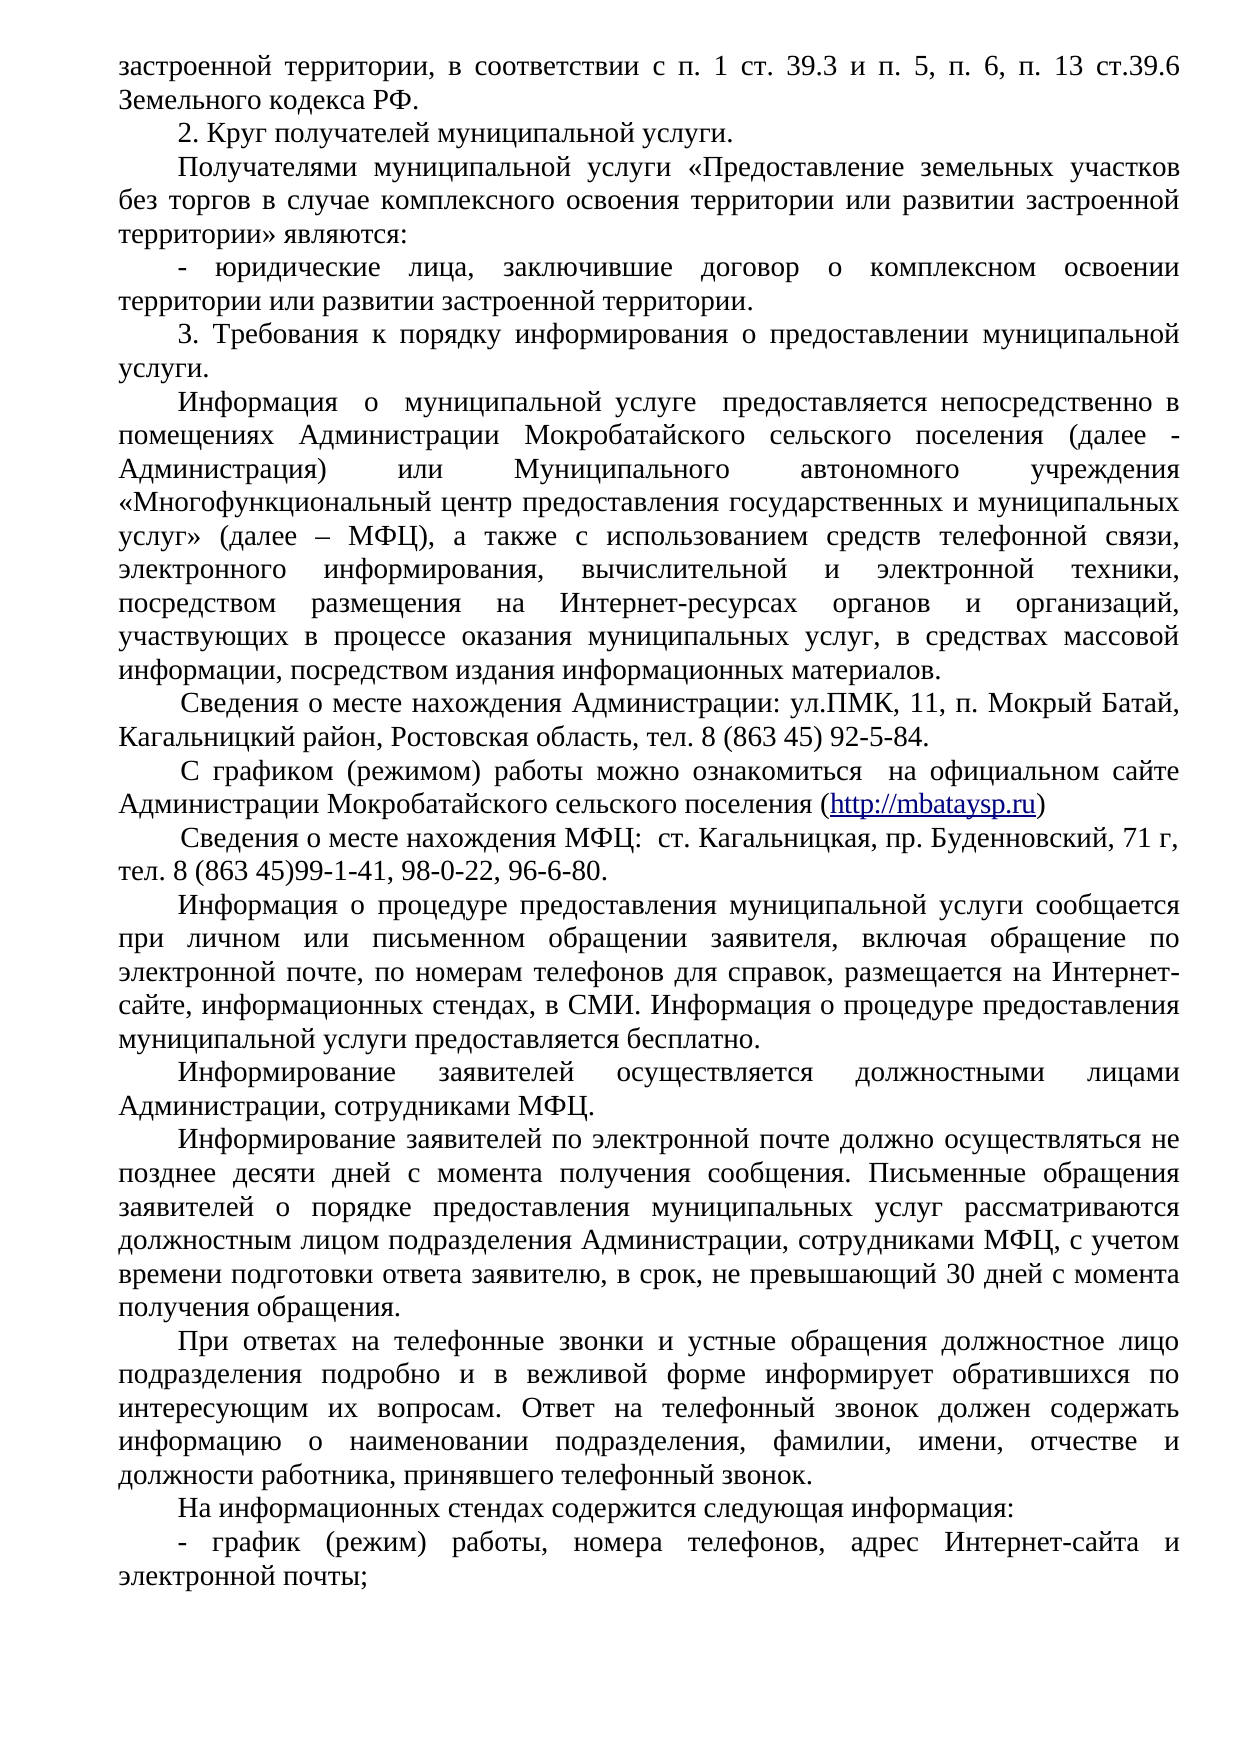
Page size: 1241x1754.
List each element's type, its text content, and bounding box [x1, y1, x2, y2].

text На информационных стендах содержится следующая информация: [118, 1491, 1181, 1524]
text - юридические лица, заключившие договор о комплексном освоении территории или развитии застроенной территории. [118, 249, 1181, 317]
text - график (режим) работы, номера телефонов, адрес Интернет-сайта и электронной почты; [118, 1524, 1181, 1591]
text С графиком (режимом) работы можно ознакомиться на официальном сайте Администрации Мокробатайского сельского поселения (http://mbataysp.ru) [118, 753, 1181, 820]
text Информирование заявителей по электронной почте должно осуществляться не позднее десяти дней с момента получения сообщения. Письменные обращения заявителей о порядке предоставления муниципальных услуг рассматриваются должностным лицом подразделения Администрации, сотрудниками МФЦ, с учетом времени подготовки ответа заявителю, в срок, не превышающий 30 дней с момента получения обращения. [118, 1122, 1181, 1323]
text Сведения о месте нахождения Администрации: ул.ПМК, 11, п. Мокрый Батай, Кагальницкий район, Ростовская область, тел. 8 (863 45) 92-5-84. [118, 686, 1181, 753]
text Информирование заявителей осуществляется должностными лицами Администрации, сотрудниками МФЦ. [118, 1054, 1181, 1122]
text 3. Требования к порядку информирования о предоставлении муниципальной услуги. [118, 317, 1181, 384]
text Получателями муниципальной услуги «Предоставление земельных участков без торгов в случае комплексного освоения территории или развитии застроенной территории» являются: [118, 149, 1181, 249]
text Информация о процедуре предоставления муниципальной услуги сообщается при личном или письменном обращении заявителя, включая обращение по электронной почте, по номерам телефонов для справок, размещается на Интернет-сайте, информационных стендах, в СМИ. Информация о процедуре предоставления муниципальной услуги предоставляется бесплатно. [118, 887, 1181, 1054]
text застроенной территории, в соответствии с п. 1 ст. 39.3 и п. 5, п. 6, п. 13 ст.39.6 Земельного кодекса РФ. [118, 48, 1181, 115]
text При ответах на телефонные звонки и устные обращения должностное лицо подразделения подробно и в вежливой форме информирует обратившихся по интересующим их вопросам. Ответ на телефонный звонок должен содержать информацию о наименовании подразделения, фамилии, имени, отчестве и должности работника, принявшего телефонный звонок. [118, 1323, 1181, 1491]
text Информация о муниципальной услуге предоставляется непосредственно в помещениях Администрации Мокробатайского сельского поселения (далее - Администрация) или Муниципального автономного учреждения «Многофункциональный центр предоставления государственных и муниципальных услуг» (далее – МФЦ), а также с использованием средств телефонной связи, электронного информирования, вычислительной и электронной техники, посредством размещения на Интернет-ресурсах органов и организаций, участвующих в процессе оказания муниципальных услуг, в средствах массовой информации, посредством издания информационных материалов. [118, 384, 1181, 686]
text Сведения о месте нахождения МФЦ: ст. Кагальницкая, пр. Буденновский, 71 г, тел. 8 (863 45)99-1-41, 98-0-22, 96-6-80. [118, 820, 1181, 887]
text 2. Круг получателей муниципальной услуги. [118, 115, 1181, 149]
